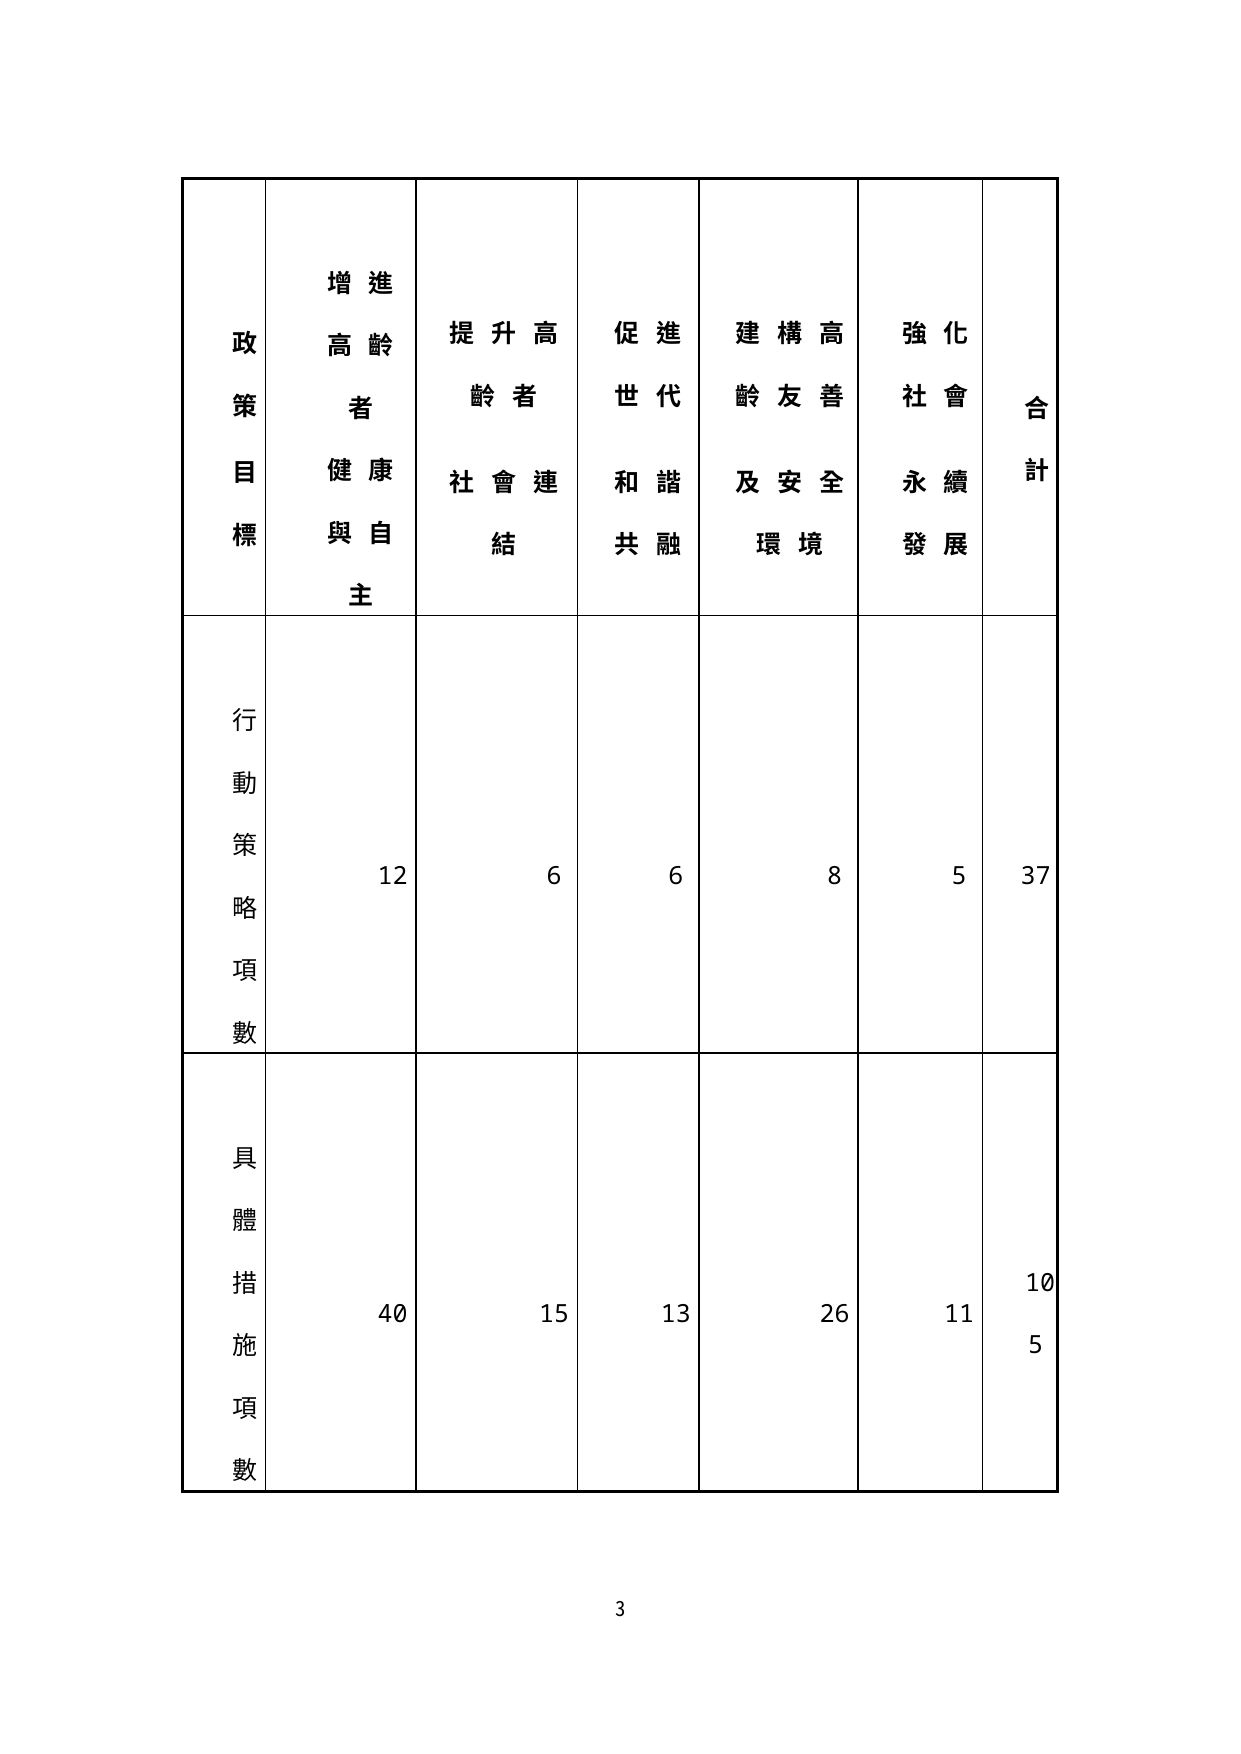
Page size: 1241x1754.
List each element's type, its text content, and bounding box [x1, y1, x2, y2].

table_cell 13 [578, 1054, 698, 1490]
table_header 促進世代 和諧共融 [578, 180, 698, 615]
table_cell 6 [578, 616, 698, 1052]
table_header 政策 目標 [184, 180, 265, 615]
table_cell 105 [983, 1054, 1056, 1490]
table_header 建構高齡友善 及安全環境 [700, 180, 857, 615]
table_cell 12 [266, 616, 415, 1052]
table_cell 6 [417, 616, 577, 1052]
table_cell 8 [700, 616, 857, 1052]
table_header 合計 [983, 180, 1056, 615]
table_header 強化社會 永續發展 [859, 180, 982, 615]
table_cell 5 [859, 616, 982, 1052]
table_cell 26 [700, 1054, 857, 1490]
table_cell 37 [983, 616, 1056, 1052]
table_cell 行動策略項數 [184, 616, 265, 1052]
table_header 提升高齡者 社會連結 [417, 180, 577, 615]
table_cell 40 [266, 1054, 415, 1490]
table_cell 具體措施項數 [184, 1054, 265, 1490]
table_cell 11 [859, 1054, 982, 1490]
table_header 增進高齡者 健康與自主 [266, 180, 415, 615]
table_cell 15 [417, 1054, 577, 1490]
